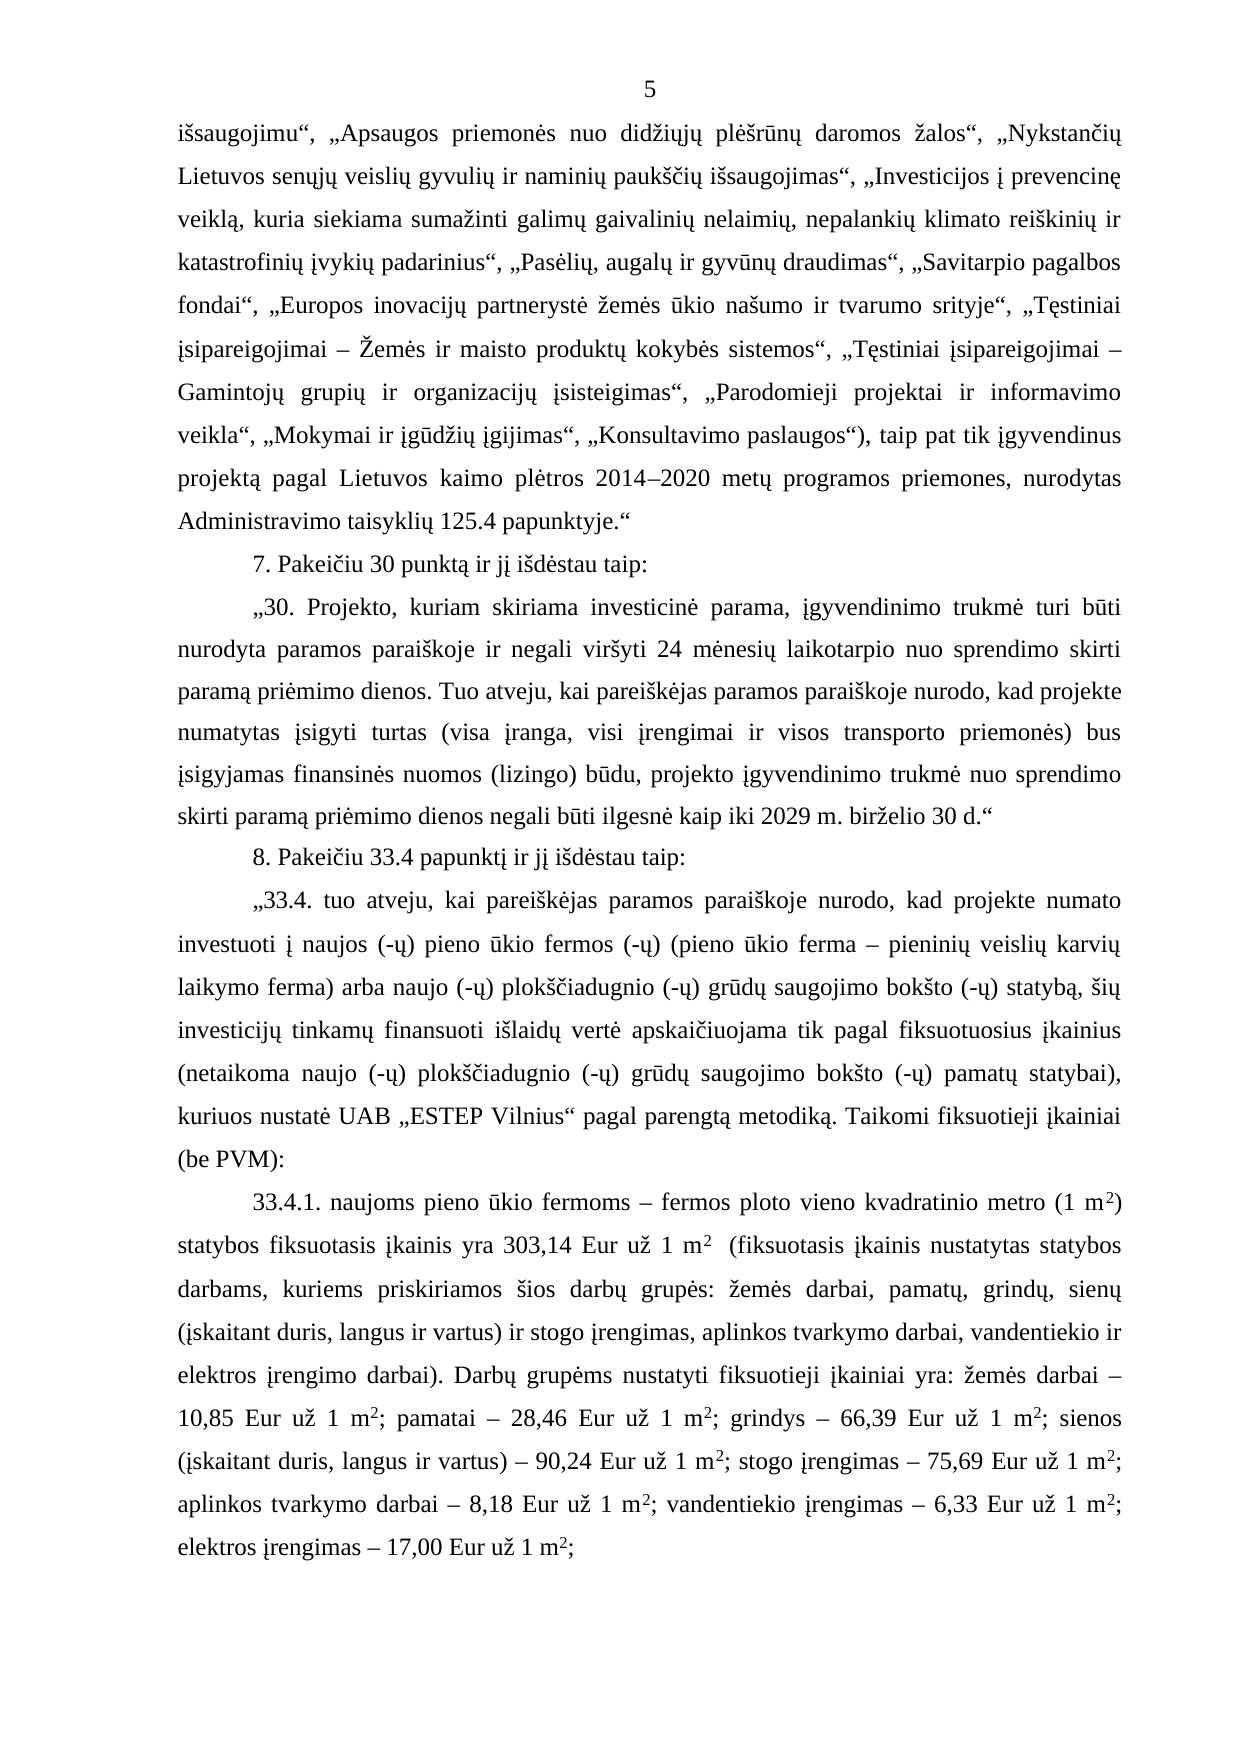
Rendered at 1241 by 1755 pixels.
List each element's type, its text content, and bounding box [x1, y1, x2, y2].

text „30. Projekto, kuriam skiriama investicinė parama, įgyvendinimo trukmė turi būti nurodyta paramos paraiškoje ir negali viršyti 24 mėnesių laikotarpio nuo sprendimo skirti paramą priėmimo dienos. Tuo atveju, kai pareiškėjas paramos paraiškoje nurodo, kad projekte numatytas įsigyti turtas (visa įranga, visi įrengimai ir visos transporto priemonės) bus įsigyjamas finansinės nuomos (lizingo) būdu, projekto įgyvendinimo trukmė nuo sprendimo skirti paramą priėmimo dienos negali būti ilgesnė kaip iki 2029 m. birželio 30 d.“ [177, 592, 1122, 829]
text 33.4.1. naujoms pieno ūkio fermoms – fermos ploto vieno kvadratinio metro (1 m2) statybos fiksuotasis įkainis yra 303,14 Eur už 1 m2 (fiksuotasis įkainis nustatytas statybos darbams, kuriems priskiriamos šios darbų grupės: žemės darbai, pamatų, grindų, sienų (įskaitant duris, langus ir vartus) ir stogo įrengimas, aplinkos tvarkymo darbai, vandentiekio ir elektros įrengimo darbai). Darbų grupėms nustatyti fiksuotieji įkainiai yra: žemės darbai – 10,85 Eur už 1 m2; pamatai – 28,46 Eur už 1 m2; grindys – 66,39 Eur už 1 m2; sienos (įskaitant duris, langus ir vartus) – 90,24 Eur už 1 m2; stogo įrengimas – 75,69 Eur už 1 m2; aplinkos tvarkymo darbai – 8,18 Eur už 1 m2; vandentiekio įrengimas – 6,33 Eur už 1 m2; elektros įrengimas – 17,00 Eur už 1 m2; [177, 1187, 1122, 1561]
text išsaugojimu“, „Apsaugos priemonės nuo didžiųjų plėšrūnų daromos žalos“, „Nykstančių Lietuvos senųjų veislių gyvulių ir naminių paukščių išsaugojimas“, „Investicijos į prevencinę veiklą, kuria siekiama sumažinti galimų gaivalinių nelaimių, nepalankių klimato reiškinių ir katastrofinių įvykių padarinius“, „Pasėlių, augalų ir gyvūnų draudimas“, „Savitarpio pagalbos fondai“, „Europos inovacijų partnerystė žemės ūkio našumo ir tvarumo srityje“, „Tęstiniai įsipareigojimai – Žemės ir maisto produktų kokybės sistemos“, „Tęstiniai įsipareigojimai – Gamintojų grupių ir organizacijų įsisteigimas“, „Parodomieji projektai ir informavimo veikla“, „Mokymai ir įgūdžių įgijimas“, „Konsultavimo paslaugos“), taip pat tik įgyvendinus projektą pagal Lietuvos kaimo plėtros 2014–2020 metų programos priemones, nurodytas Administravimo taisyklių 125.4 papunktyje.“ [177, 118, 1122, 535]
text 7. Pakeičiu 30 punktą ir jį išdėstau taip: [177, 549, 1122, 578]
text 8. Pakeičiu 33.4 papunktį ir jį išdėstau taip: [177, 842, 1122, 871]
text „33.4. tuo atveju, kai pareiškėjas paramos paraiškoje nurodo, kad projekte numato investuoti į naujos (-ų) pieno ūkio fermos (-ų) (pieno ūkio ferma – pieninių veislių karvių laikymo ferma) arba naujo (-ų) plokščiadugnio (-ų) grūdų saugojimo bokšto (-ų) statybą, šių investicijų tinkamų finansuoti išlaidų vertė apskaičiuojama tik pagal fiksuotuosius įkainius (netaikoma naujo (-ų) plokščiadugnio (-ų) grūdų saugojimo bokšto (-ų) pamatų statybai), kuriuos nustatė UAB „ESTEP Vilnius“ pagal parengtą metodiką. Taikomi fiksuotieji įkainiai (be PVM): [177, 886, 1122, 1173]
